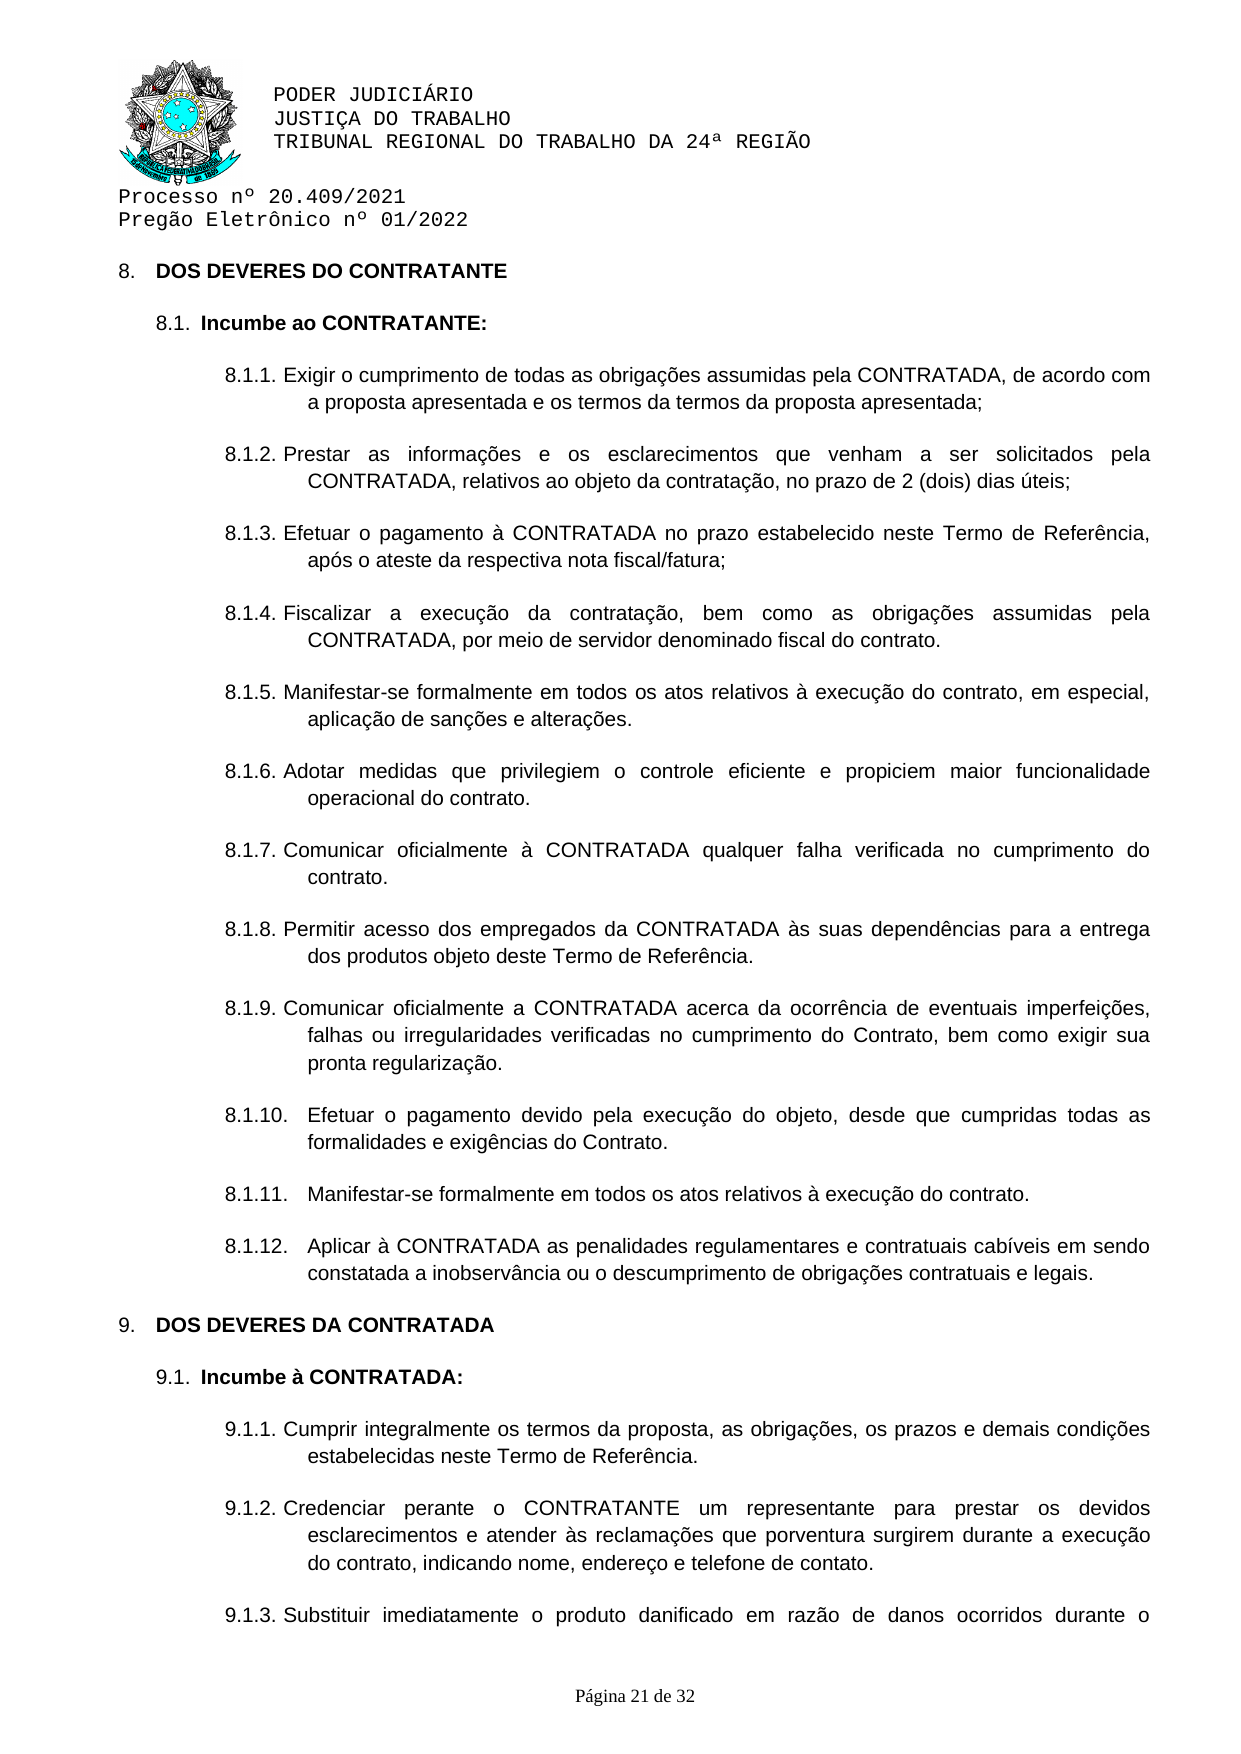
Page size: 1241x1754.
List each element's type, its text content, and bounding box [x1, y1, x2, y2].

list Fiscalizar a execução da contratação, bem como as obrigações assumidas pela CONTRATADA, por meio de servidor denominado fiscal do contrato. [224, 598, 1152, 652]
list Substituir imediatamente o produto danificado em razão de danos ocorridos durante o [224, 1600, 1152, 1627]
list Efetuar o pagamento devido pela execução do objeto, desde que cumpridas todas as formalidades e exigências do Contrato. [224, 1100, 1152, 1154]
list Credenciar perante o CONTRATANTE um representante para prestar os devidos esclarecimentos e atender às reclamações que porventura surgirem durante a execução do contrato, indicando nome, endereço e telefone de contato. [224, 1494, 1152, 1575]
list Permitir acesso dos empregados da CONTRATADA às suas dependências para a entrega dos produtos objeto deste Termo de Referência. [224, 915, 1152, 969]
list Comunicar oficialmente à CONTRATADA qualquer falha verificada no cumprimento do contrato. [224, 836, 1152, 890]
list DOS DEVERES DO CONTRATANTE [118, 257, 1152, 284]
list Prestar as informações e os esclarecimentos que venham a ser solicitados pela CONTRATADA, relativos ao objeto da contratação, no prazo de 2 (dois) dias úteis; [224, 440, 1152, 494]
list Comunicar oficialmente a CONTRATADA acerca da ocorrência de eventuais imperfeições, falhas ou irregularidades verificadas no cumprimento do Contrato, bem como exigir sua pronta regularização. [224, 994, 1152, 1075]
list Manifestar-se formalmente em todos os atos relativos à execução do contrato. [224, 1179, 1152, 1207]
list Incumbe ao CONTRATANTE: [156, 309, 1152, 336]
list Efetuar o pagamento à CONTRATADA no prazo estabelecido neste Termo de Referência, após o ateste da respectiva nota fiscal/fatura; [224, 519, 1152, 573]
list Exigir o cumprimento de todas as obrigações assumidas pela CONTRATADA, de acordo com a proposta apresentada e os termos da termos da proposta apresentada; [224, 361, 1152, 415]
list Manifestar-se formalmente em todos os atos relativos à execução do contrato, em especial, aplicação de sanções e alterações. [224, 677, 1152, 732]
list Aplicar à CONTRATADA as penalidades regulamentares e contratuais cabíveis em sendo constatada a inobservância ou o descumprimento de obrigações contratuais e legais. [224, 1232, 1152, 1286]
list Adotar medidas que privilegiem o controle eficiente e propiciem maior funcionalidade operacional do contrato. [224, 757, 1152, 811]
list Incumbe à CONTRATADA: [156, 1363, 1152, 1390]
picture [118, 59, 243, 186]
list Cumprir integralmente os termos da proposta, as obrigações, os prazos e demais condições estabelecidas neste Termo de Referência. [224, 1415, 1152, 1469]
list DOS DEVERES DA CONTRATADA [118, 1311, 1152, 1338]
